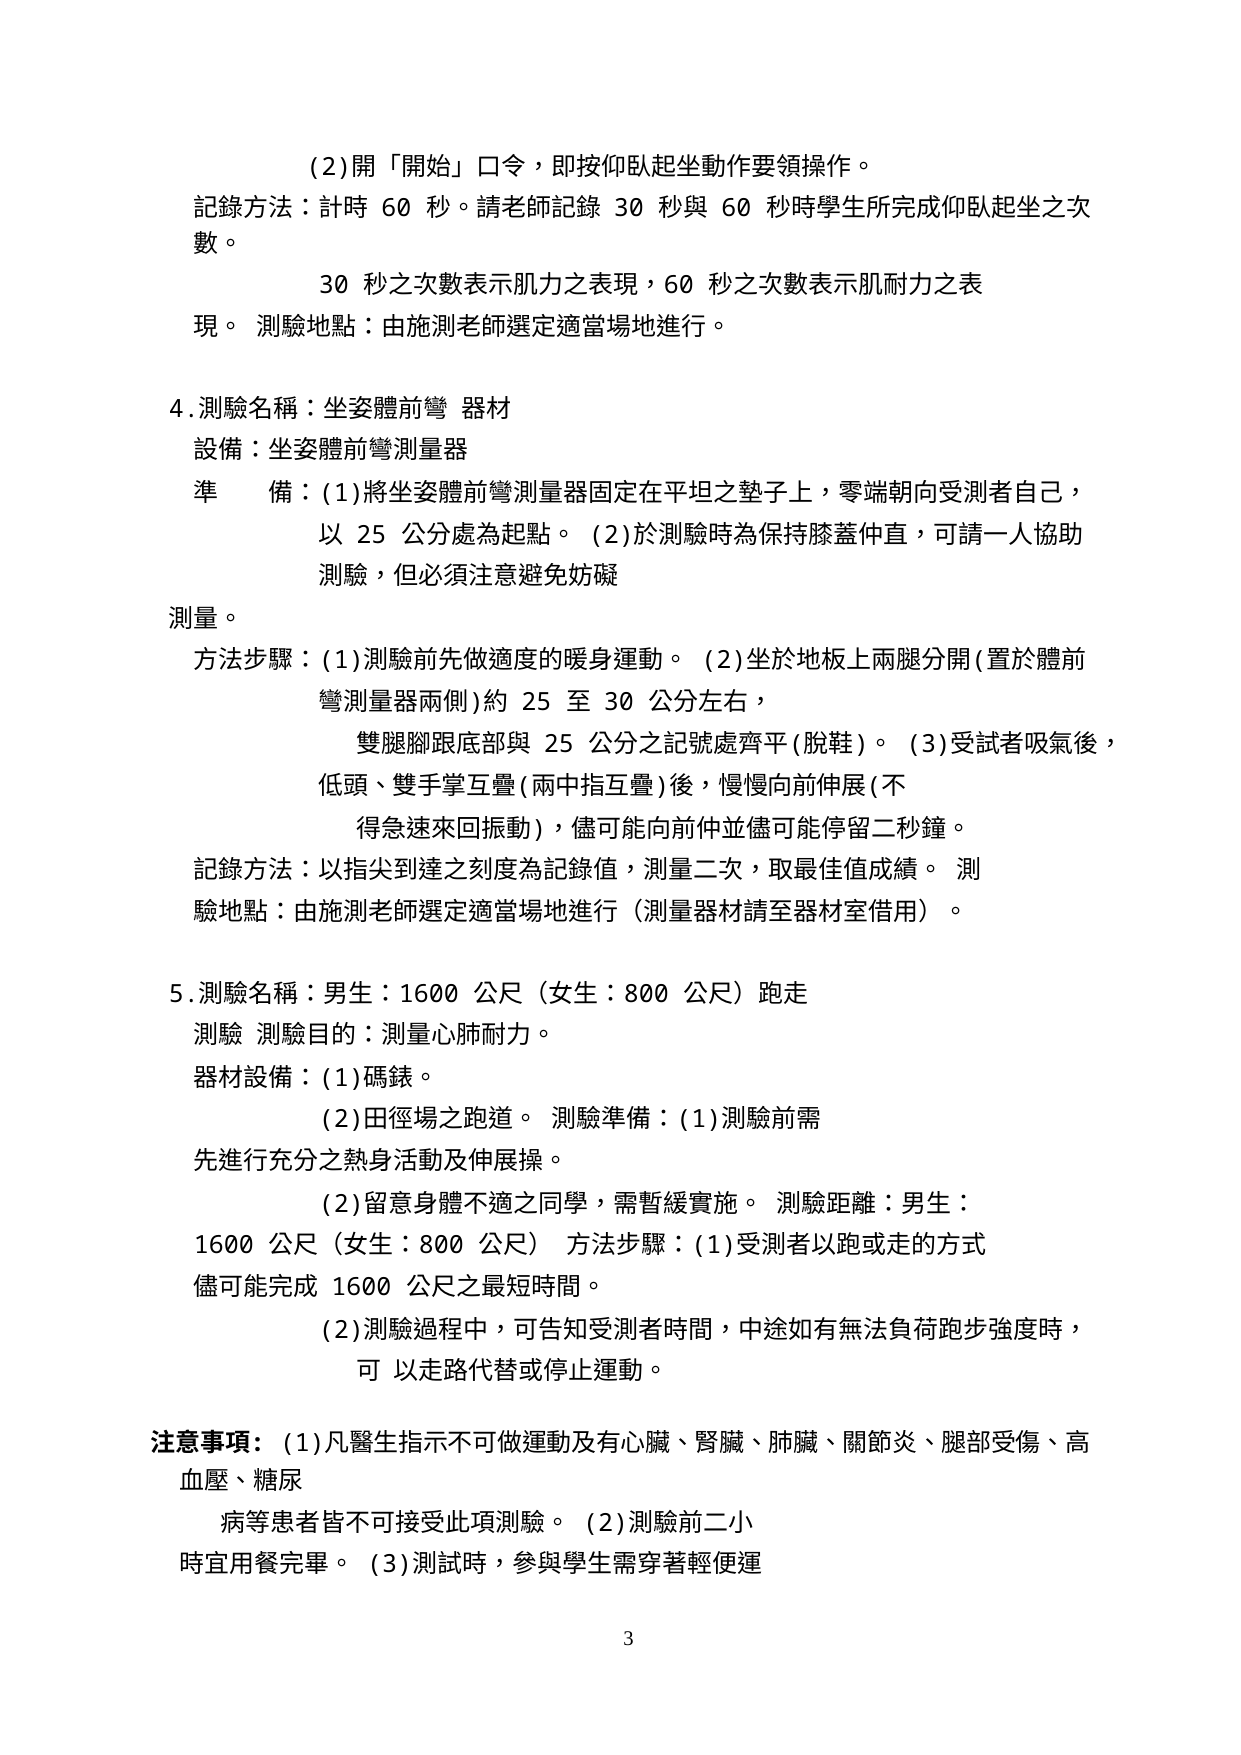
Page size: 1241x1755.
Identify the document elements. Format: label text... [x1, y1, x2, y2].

text 準 備：(1)將坐姿體前彎測量器固定在平坦之墊子上，零端朝向受測者自己，以 25 公分處為起點。 (2)於測驗時為保持膝蓋仲直，可請一人協助測驗，但必須注意避免妨礙 [194, 472, 1107, 592]
text 4.測驗名稱：坐姿體前彎 器材設備：坐姿體前彎測量器 [169, 388, 521, 466]
text (2)開「開始」口令，即按仰臥起坐動作要領操作。 [306, 146, 1109, 183]
text 30 秒之次數表示肌力之表現，60 秒之次數表示肌耐力之表現。 測驗地點：由施測老師選定適當場地進行。 [194, 265, 1008, 343]
text (2)測驗過程中，可告知受測者時間，中途如有無法負荷跑步強度時，可 以走路代替或停止運動。 [319, 1309, 1108, 1387]
text 注意事項: (1)凡醫生指示不可做運動及有心臟、腎臟、肺臟、關節炎、腿部受傷、高血壓、糖尿 [150, 1422, 1107, 1497]
text 方法步驟：(1)測驗前先做適度的暖身運動。 (2)坐於地板上兩腿分開(置於體前彎測量器兩側)約 25 至 30 公分左右， [194, 639, 1109, 717]
text 得急速來回振動)，儘可能向前仲並儘可能停留二秒鐘。 記錄方法：以指尖到達之刻度為記錄值，測量二次，取最佳值成績。 測驗地點：由施測老師選定適當場地進行（測量器材請至器材室借用）。 [194, 808, 983, 928]
text 器材設備：(1)碼錶。 [194, 1058, 1109, 1094]
text 5.測驗名稱：男生：1600 公尺（女生：800 公尺）跑走測驗 測驗目的：測量心肺耐力。 [169, 973, 821, 1051]
text (2)留意身體不適之同學，需暫緩實施。 測驗距離：男生：1600 公尺（女生：800 公尺） 方法步驟：(1)受測者以跑或走的方式儘可能完成 1600 公尺之最短時間。 [194, 1183, 996, 1303]
text 病等患者皆不可接受此項測驗。 (2)測驗前二小時宜用餐完畢。 (3)測試時，參與學生需穿著輕便運 [179, 1502, 769, 1580]
text 測量。 [169, 598, 1109, 635]
text 記錄方法：計時 60 秒。請老師記錄 30 秒與 60 秒時學生所完成仰臥起坐之次數。 [194, 187, 1109, 260]
text (2)田徑場之跑道。 測驗準備：(1)測驗前需先進行充分之熱身活動及伸展操。 [194, 1099, 833, 1177]
text 雙腿腳跟底部與 25 公分之記號處齊平(脫鞋)。 (3)受試者吸氣後，低頭、雙手掌互疊(兩中指互疊)後，慢慢向前伸展(不 [319, 724, 1109, 802]
